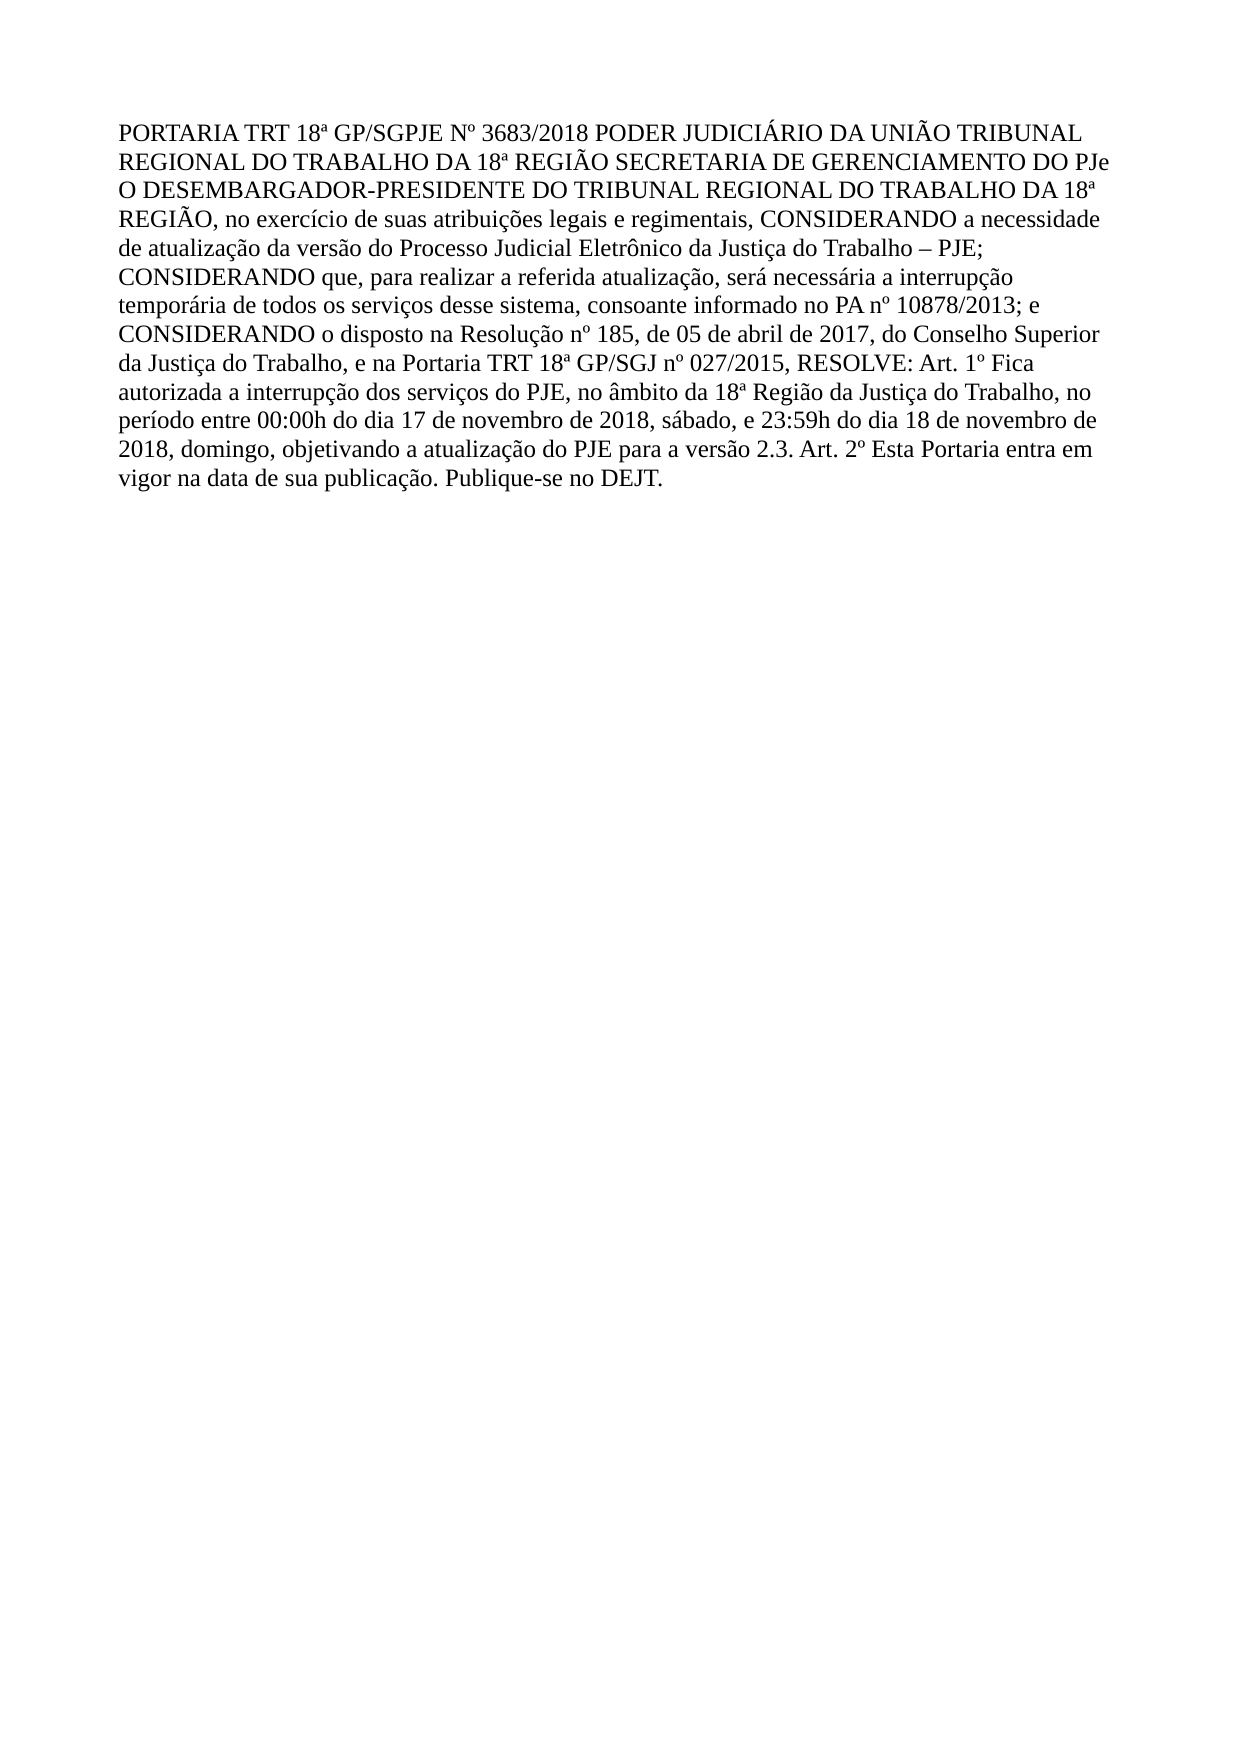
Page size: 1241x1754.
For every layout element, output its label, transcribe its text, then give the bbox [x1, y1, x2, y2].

text PORTARIA TRT 18ª GP/SGPJE Nº 3683/2018 PODER JUDICIÁRIO DA UNIÃO TRIBUNAL REGIONAL DO TRABALHO DA 18ª REGIÃO SECRETARIA DE GERENCIAMENTO DO PJe O DESEMBARGADOR-PRESIDENTE DO TRIBUNAL REGIONAL DO TRABALHO DA 18ª REGIÃO, no exercício de suas atribuições legais e regimentais, CONSIDERANDO a necessidade de atualização da versão do Processo Judicial Eletrônico da Justiça do Trabalho – PJE; CONSIDERANDO que, para realizar a referida atualização, será necessária a interrupção temporária de todos os serviços desse sistema, consoante informado no PA nº 10878/2013; e CONSIDERANDO o disposto na Resolução nº 185, de 05 de abril de 2017, do Conselho Superior da Justiça do Trabalho, e na Portaria TRT 18ª GP/SGJ nº 027/2015, RESOLVE: Art. 1º Fica autorizada a interrupção dos serviços do PJE, no âmbito da 18ª Região da Justiça do Trabalho, no período entre 00:00h do dia 17 de novembro de 2018, sábado, e 23:59h do dia 18 de novembro de 2018, domingo, objetivando a atualização do PJE para a versão 2.3. Art. 2º Esta Portaria entra em vigor na data de sua publicação. Publique-se no DEJT. [118, 118, 1122, 492]
